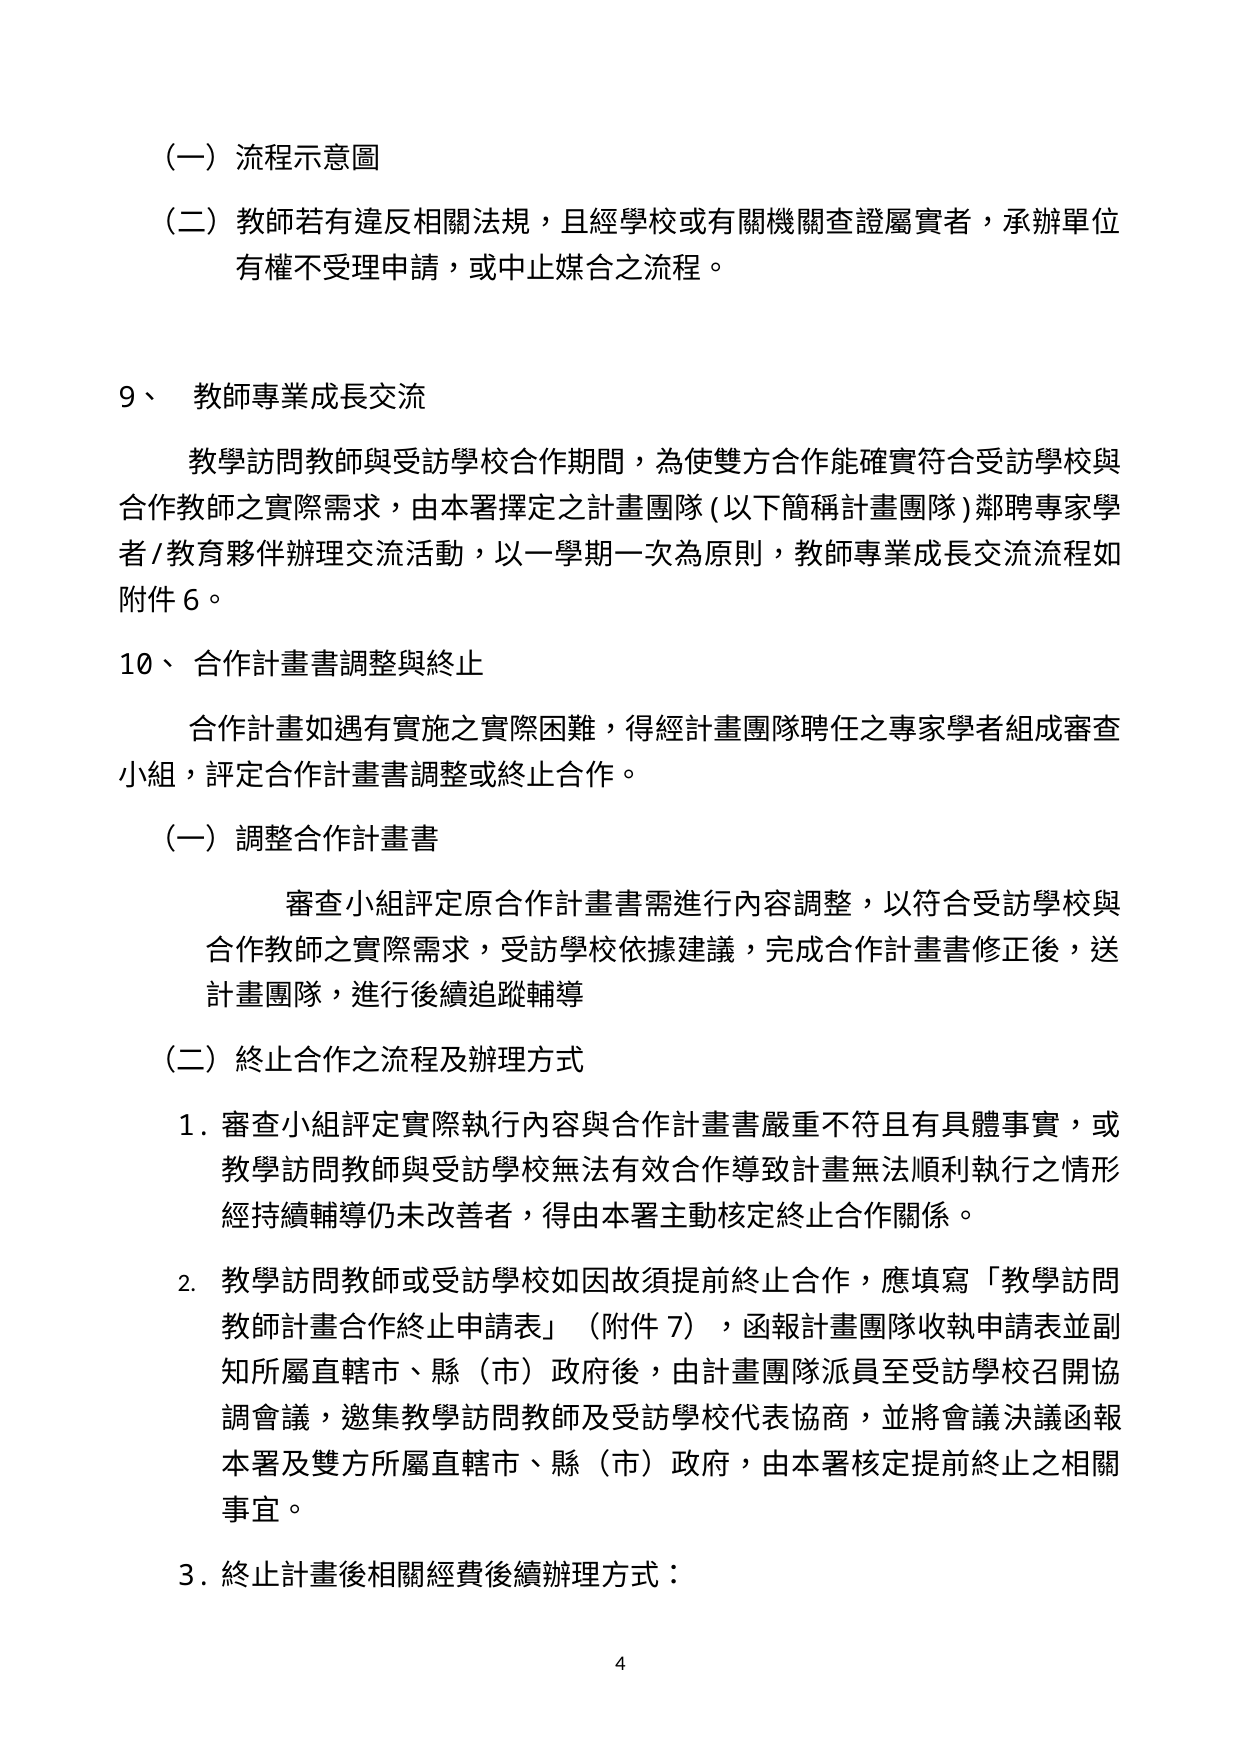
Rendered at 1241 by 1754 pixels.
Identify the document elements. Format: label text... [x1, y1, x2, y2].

text （一）流程示意圖 [118, 132, 1122, 177]
list 教學訪問教師或受訪學校如因故須提前終止合作，應填寫「教學訪問教師計畫合作終止申請表」（附件7），函報計畫團隊收執申請表並副知所屬直轄市、縣（市）政府後，由計畫團隊派員至受訪學校召開協調會議，邀集教學訪問教師及受訪學校代表協商，並將會議決議函報本署及雙方所屬直轄市、縣（市）政府，由本署核定提前終止之相關事宜。 [177, 1254, 1122, 1529]
text 審查小組評定原合作計畫書需進行內容調整，以符合受訪學校與合作教師之實際需求，受訪學校依據建議，完成合作計畫書修正後，送計畫團隊，進行後續追蹤輔導 [118, 877, 1122, 1015]
text （二）終止合作之流程及辦理方式 [118, 1034, 1122, 1079]
list 教師專業成長交流 [118, 371, 1122, 417]
list 審查小組評定實際執行內容與合作計畫書嚴重不符且有具體事實，或教學訪問教師與受訪學校無法有效合作導致計畫無法順利執行之情形，經持續輔導仍未改善者，得由本署主動核定終止合作關係。 [177, 1098, 1122, 1236]
list 終止計畫後相關經費後續辦理方式： [177, 1548, 1122, 1594]
text （一）調整合作計畫書 [118, 813, 1122, 859]
list 合作計畫書調整與終止 [118, 638, 1122, 684]
text 教學訪問教師與受訪學校合作期間，為使雙方合作能確實符合受訪學校與合作教師之實際需求，由本署擇定之計畫團隊(以下簡稱計畫團隊)鄰聘專家學者/教育夥伴辦理交流活動，以一學期一次為原則，教師專業成長交流流程如附件6。 [118, 436, 1122, 619]
text 合作計畫如遇有實施之實際困難，得經計畫團隊聘任之專家學者組成審查小組，評定合作計畫書調整或終止合作。 [118, 702, 1122, 794]
text （二）教師若有違反相關法規，且經學校或有關機關查證屬實者，承辦單位有權不受理申請，或中止媒合之流程。 [118, 196, 1122, 288]
